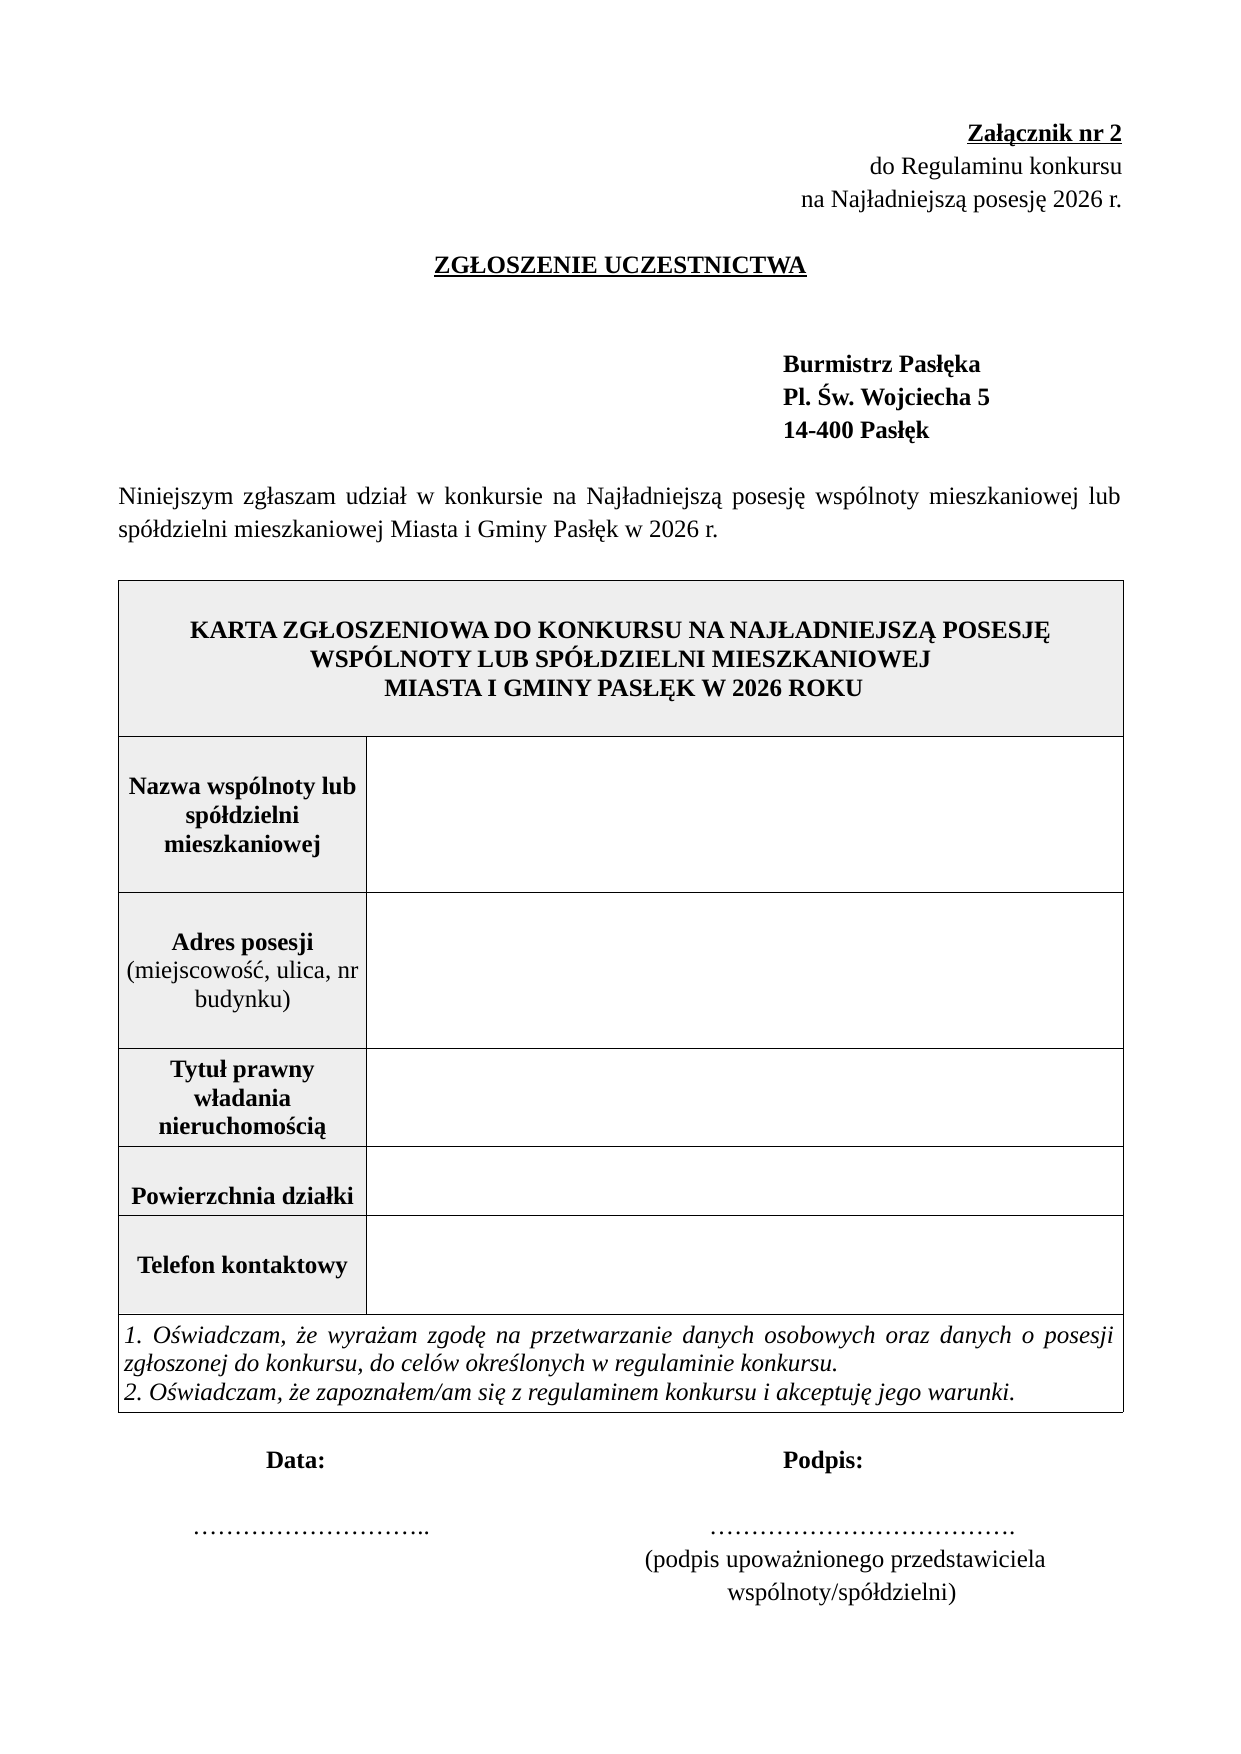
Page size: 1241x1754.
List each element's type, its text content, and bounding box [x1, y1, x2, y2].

text Burmistrz Pasłęka [118, 349, 1122, 378]
table_cell [367, 1147, 1123, 1215]
table_cell [367, 893, 1123, 1048]
table_cell [367, 737, 1123, 892]
table_cell [367, 1216, 1123, 1313]
text Niniejszym zgłaszam udział w konkursie na Najładniejszą posesję wspólnoty mieszkaniowej lub spółdzielni mieszkaniowej Miasta i Gminy Pasłęk w 2026 r. [118, 481, 1122, 543]
text do Regulaminu konkursu [118, 151, 1122, 180]
table_cell 1. Oświadczam, że wyrażam zgodę na przetwarzanie danych osobowych oraz danych o posesji zgłoszonej do konkursu, do celów określonych w regulaminie konkursu. 2. Oświadczam, że zapoznałem/am się z regulaminem konkursu i akceptuję jego warunki. [119, 1315, 1123, 1412]
text Pl. Św. Wojciecha 5 [118, 382, 1122, 411]
table_header KARTA ZGŁOSZENIOWA DO KONKURSU NA NAJŁADNIEJSZĄ POSESJĘ WSPÓLNOTY LUB SPÓŁDZIELNI MIESZKANIOWEJ MIASTA I GMINY PASŁĘK W 2026 ROKU [119, 581, 1123, 736]
table_cell Nazwa wspólnoty lub spółdzielni mieszkaniowej [119, 737, 366, 892]
text 14-400 Pasłęk [118, 415, 1122, 444]
text Załącznik nr 2 [118, 118, 1122, 147]
table_cell [367, 1049, 1123, 1146]
table_cell Tytuł prawny władania nieruchomością [119, 1049, 366, 1146]
text na Najładniejszą posesję 2026 r. [118, 184, 1122, 213]
table_cell Adres posesji (miejscowość, ulica, nr budynku) [119, 893, 366, 1048]
table_cell Telefon kontaktowy [119, 1216, 366, 1313]
text (podpis upoważnionego przedstawiciela wspólnoty/spółdzielni) [561, 1544, 1122, 1606]
text Data: Podpis: [118, 1445, 1122, 1474]
text ……………………….. ………………………………. [118, 1511, 1122, 1540]
table_cell Powierzchnia działki [119, 1147, 366, 1215]
text ZGŁOSZENIE UCZESTNICTWA [118, 250, 1122, 279]
